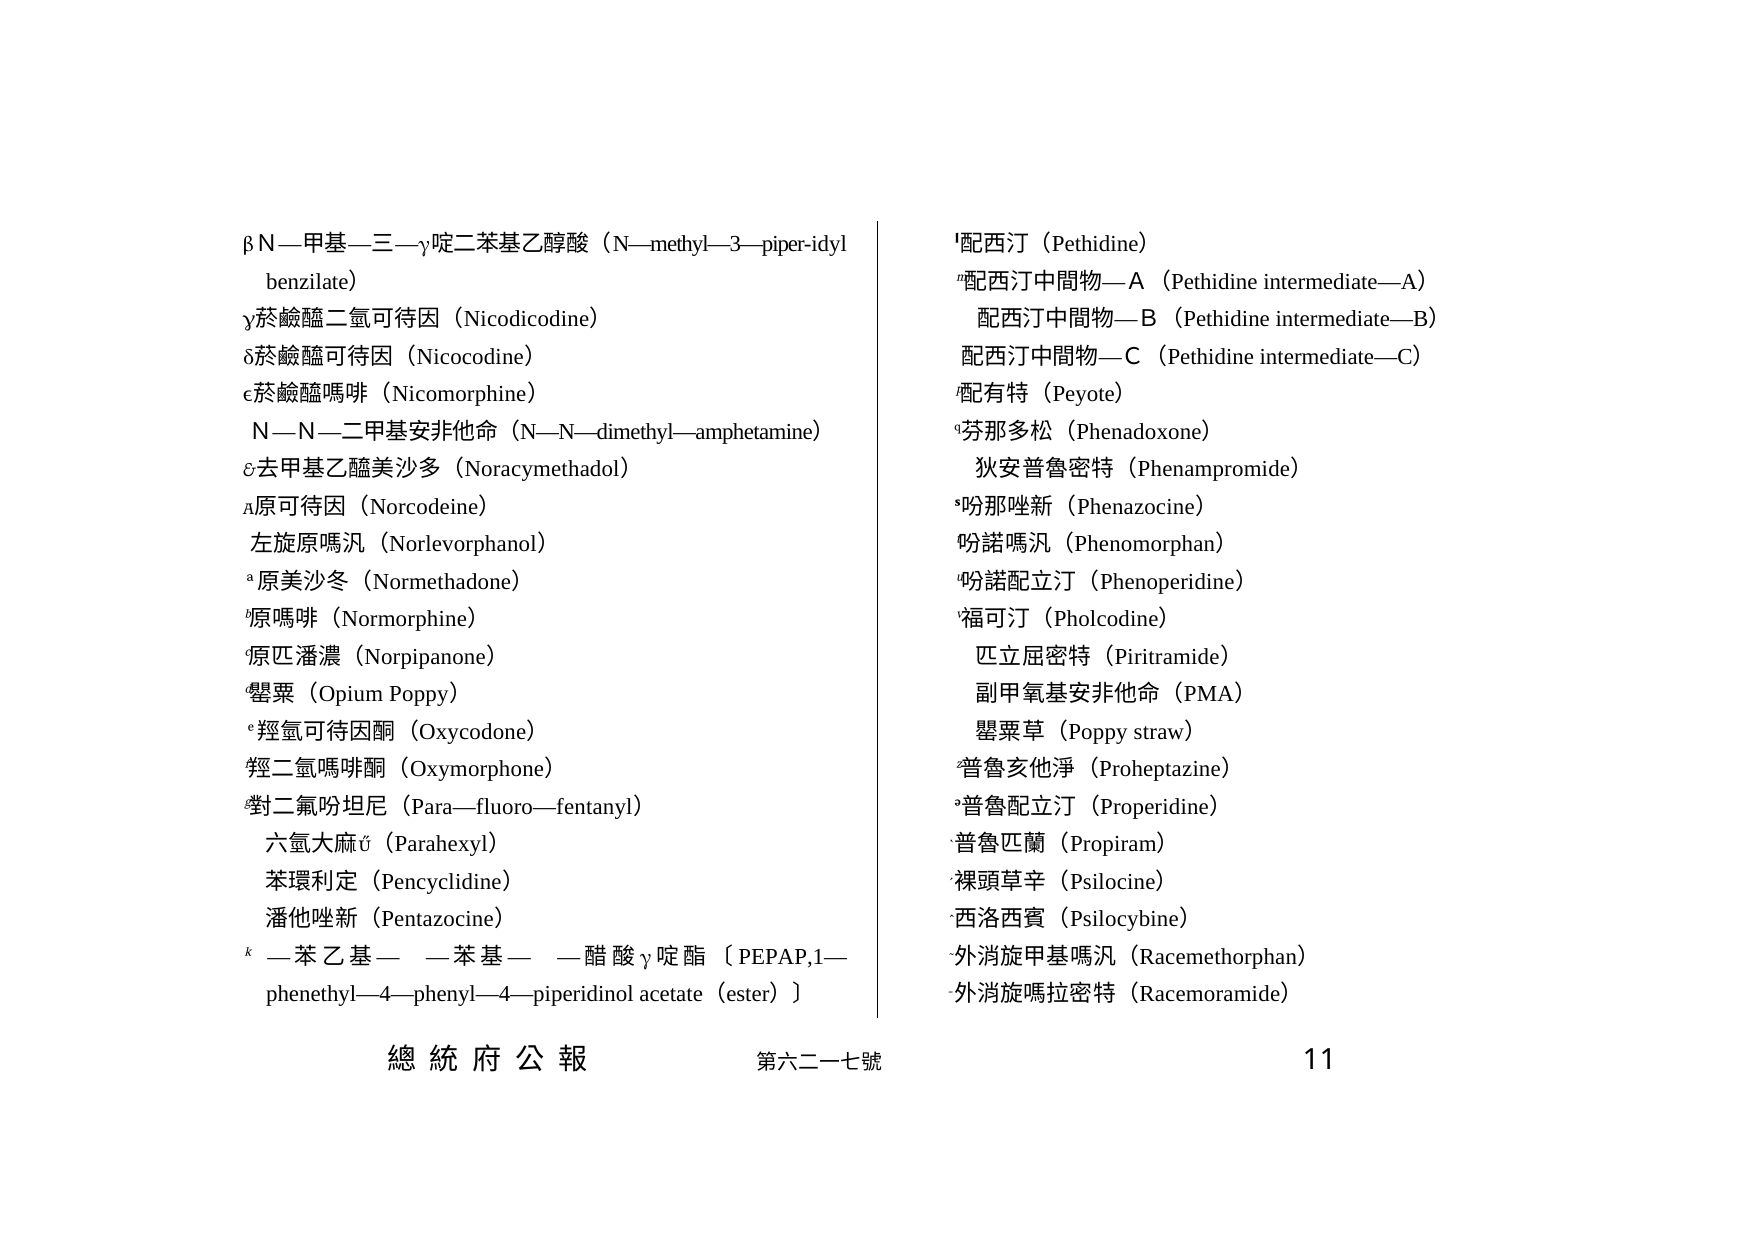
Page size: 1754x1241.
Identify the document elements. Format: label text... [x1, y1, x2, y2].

text —苯乙基——苯基——醋酸啶酯〔PEPAP,1—phenethyl—4—phenyl—4—piperidinol acetate（ester）〕 [242, 934, 847, 1009]
text 配西汀中間物—Ａ（Pethidine intermediate—A） [954, 259, 1559, 297]
text 普魯亥他淨（Proheptazine） [954, 747, 1559, 784]
text 原美沙冬（Normethadone） [242, 559, 847, 597]
text 原嗎啡（Normorphine） [242, 597, 847, 634]
text 對二氟吩坦尼（Para—fluoro—fentanyl） [242, 784, 847, 822]
text 配西汀（Pethidine） [954, 222, 1559, 259]
text 苯環利定（Pencyclidine） [242, 859, 847, 897]
text 羥氫可待因酮（Oxycodone） [242, 709, 847, 747]
text 芬那多松（Phenadoxone） [954, 409, 1559, 447]
text 匹立屈密特（Piritramide） [954, 634, 1559, 672]
text 配西汀中間物—Ｃ（Pethidine intermediate—C） [954, 334, 1559, 372]
text 罌粟草（Poppy straw） [954, 709, 1559, 747]
text 狄安普魯密特（Phenampromide） [954, 447, 1559, 484]
text 福可汀（Pholcodine） [954, 597, 1559, 634]
text 原可待因（Norcodeine） [242, 484, 847, 522]
text 外消旋嗎拉密特（Racemoramide） [954, 972, 1559, 1009]
text 羥二氫嗎啡酮（Oxymorphone） [242, 747, 847, 784]
text 配西汀中間物—Ｂ（Pethidine intermediate—B） [954, 297, 1559, 334]
text 菸鹼醯嗎啡（Nicomorphine） [242, 372, 847, 409]
text 菸鹼醯二氫可待因（Nicodicodine） [242, 297, 847, 334]
text 普魯匹蘭（Propiram） [954, 822, 1559, 859]
text 罌粟（Opium Poppy） [242, 672, 847, 709]
text 六氫大麻（Parahexyl） [242, 822, 847, 859]
text 左旋原嗎汎（Norlevorphanol） [242, 522, 847, 559]
text 副甲氧基安非他命（PMA） [954, 672, 1559, 709]
text 吩諾嗎汎（Phenomorphan） [954, 522, 1559, 559]
text 西洛西賓（Psilocybine） [954, 897, 1559, 934]
text 吩諾配立汀（Phenoperidine） [954, 559, 1559, 597]
text Ｎ—Ｎ—二甲基安非他命（N—N—dimethyl—amphetamine） [242, 409, 847, 447]
text 吩那唑新（Phenazocine） [954, 484, 1559, 522]
text 潘他唑新（Pentazocine） [242, 897, 847, 934]
text 去甲基乙醯美沙多（Noracymethadol） [242, 447, 847, 484]
text 普魯配立汀（Properidine） [954, 784, 1559, 822]
text 裸頭草辛（Psilocine） [954, 859, 1559, 897]
text 菸鹼醯可待因（Nicocodine） [242, 334, 847, 372]
text Ｎ—甲基—三—啶二苯基乙醇酸（N—methyl—3—piper-idyl benzilate） [242, 222, 847, 297]
text 外消旋甲基嗎汎（Racemethorphan） [954, 934, 1559, 972]
text 配有特（Peyote） [954, 372, 1559, 409]
text 原匹潘濃（Norpipanone） [242, 634, 847, 672]
